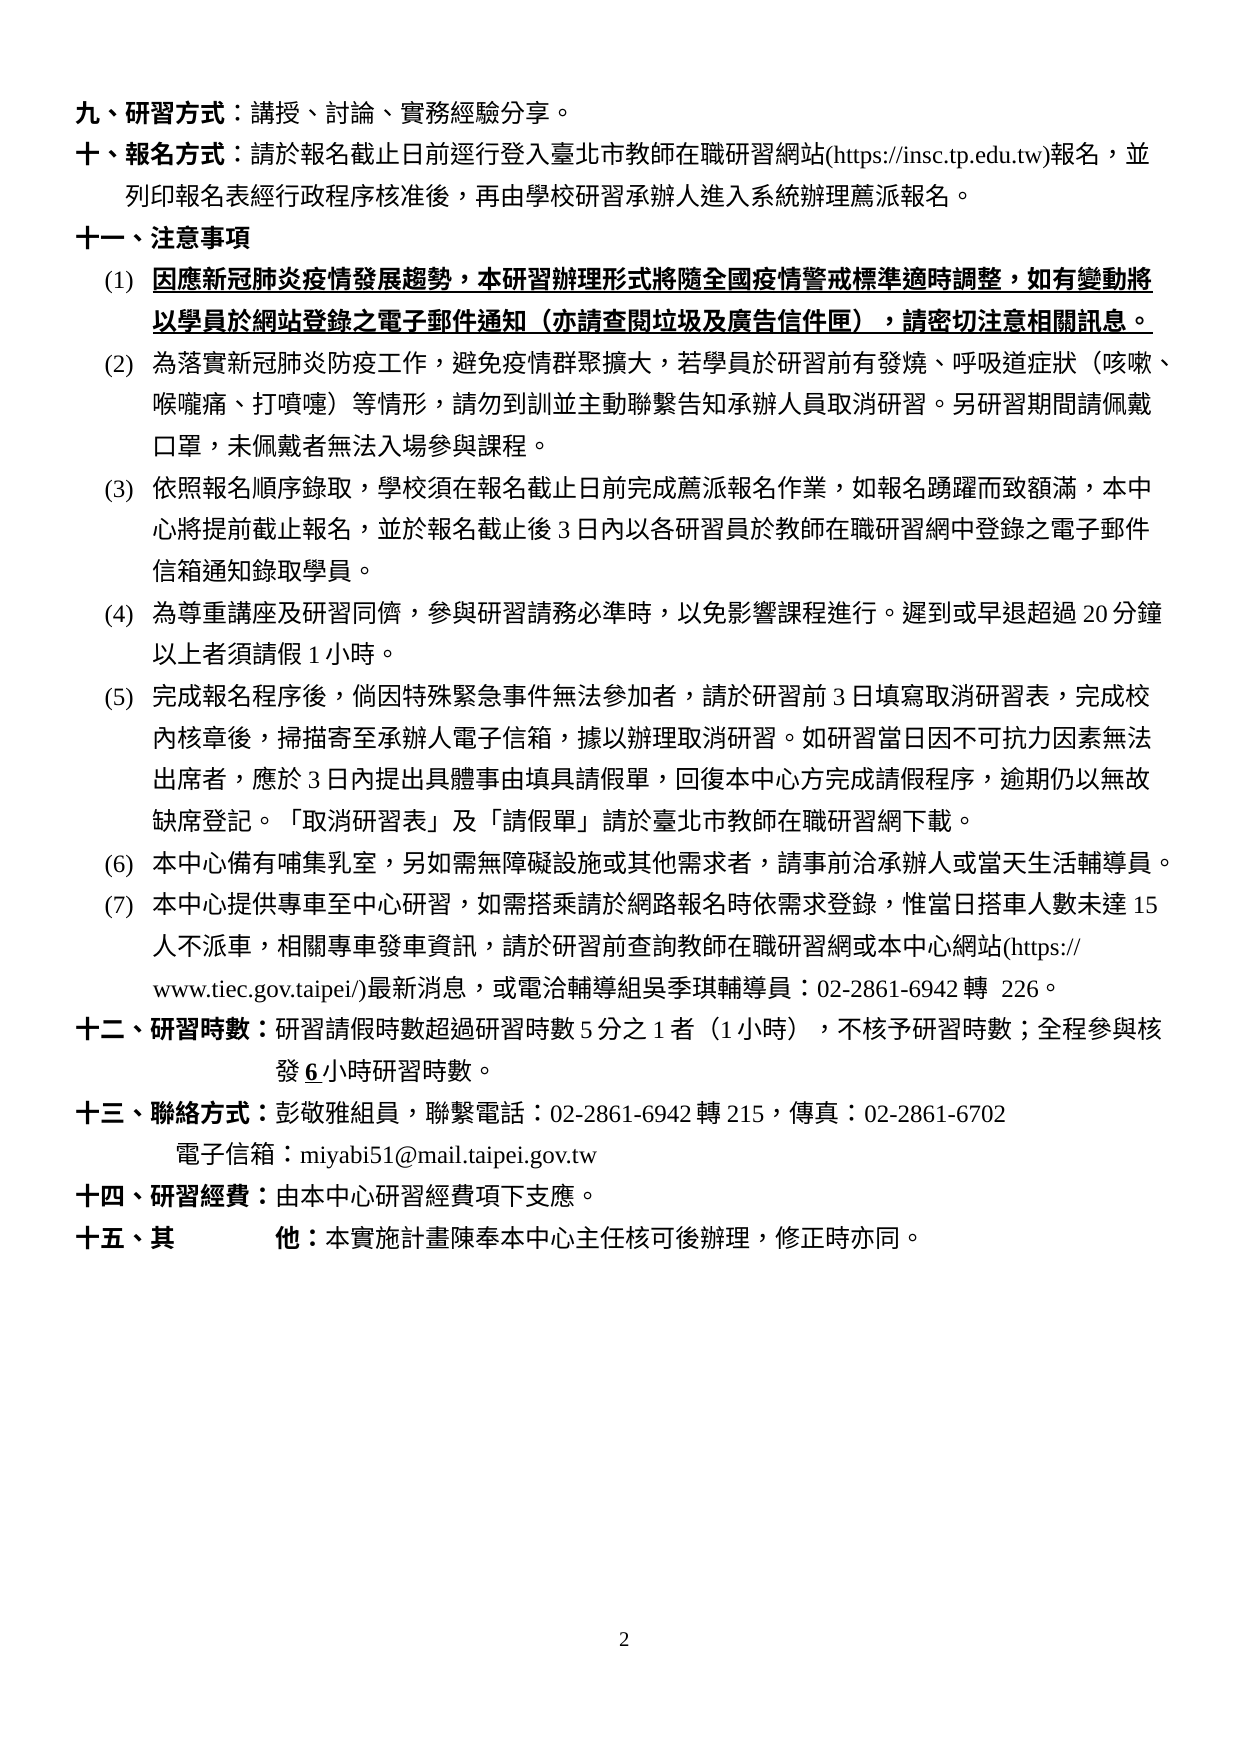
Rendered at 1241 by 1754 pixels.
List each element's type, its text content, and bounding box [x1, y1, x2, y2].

list 因應新冠肺炎疫情發展趨勢，本研習辦理形式將隨全國疫情警戒標準適時調整，如有變動將以學員於網站登錄之電子郵件通知（亦請查閱垃圾及廣告信件匣），請密切注意相關訊息。 [104, 255, 1165, 339]
text 九、研習方式：講授、討論、實務經驗分享。 [75, 89, 1165, 130]
text 電子信箱：miyabi51@mail.taipei.gov.tw [75, 1130, 1165, 1172]
list 為落實新冠肺炎防疫工作，避免疫情群聚擴大，若學員於研習前有發燒、呼吸道症狀（咳嗽、喉嚨痛、打噴嚏）等情形，請勿到訓並主動聯繫告知承辦人員取消研習。另研習期間請佩戴口罩，未佩戴者無法入場參與課程。 [104, 339, 1165, 464]
text 十三、聯絡方式：彭敬雅組員，聯繫電話：02-2861-6942轉215，傳真：02-2861-6702 [75, 1089, 1165, 1130]
list 完成報名程序後，倘因特殊緊急事件無法參加者，請於研習前3日填寫取消研習表，完成校內核章後，掃描寄至承辦人電子信箱，據以辦理取消研習。如研習當日因不可抗力因素無法出席者，應於3日內提出具體事由填具請假單，回復本中心方完成請假程序，逾期仍以無故缺席登記。「取消研習表」及「請假單」請於臺北市教師在職研習網下載。 [104, 672, 1165, 839]
list 為尊重講座及研習同儕，參與研習請務必準時，以免影響課程進行。遲到或早退超過20分鐘以上者須請假1小時。 [104, 589, 1165, 672]
list 本中心提供專車至中心研習，如需搭乘請於網路報名時依需求登錄，惟當日搭車人數未達15人不派車，相關專車發車資訊，請於研習前查詢教師在職研習網或本中心網站(https://www.tiec.gov.taipei/)最新消息，或電洽輔導組吳季琪輔導員：02-2861-6942轉 226。 [104, 880, 1165, 1005]
text 十、報名方式：請於報名截止日前逕行登入臺北市教師在職研習網站(https://insc.tp.edu.tw)報名，並列印報名表經行政程序核准後，再由學校研習承辦人進入系統辦理薦派報名。 [75, 130, 1165, 214]
text 十四、研習經費：由本中心研習經費項下支應。 [75, 1172, 1165, 1214]
text 十二、研習時數：研習請假時數超過研習時數5分之1者（1小時），不核予研習時數；全程參與核發6小時研習時數。 [75, 1005, 1165, 1089]
text 十一、注意事項 [75, 214, 1165, 255]
list 依照報名順序錄取，學校須在報名截止日前完成薦派報名作業，如報名踴躍而致額滿，本中心將提前截止報名，並於報名截止後3日內以各研習員於教師在職研習網中登錄之電子郵件信箱通知錄取學員。 [104, 464, 1165, 589]
text 十五、其 他：本實施計畫陳奉本中心主任核可後辦理，修正時亦同。 [75, 1214, 1165, 1255]
list 本中心備有哺集乳室，另如需無障礙設施或其他需求者，請事前洽承辦人或當天生活輔導員。 [104, 839, 1165, 880]
